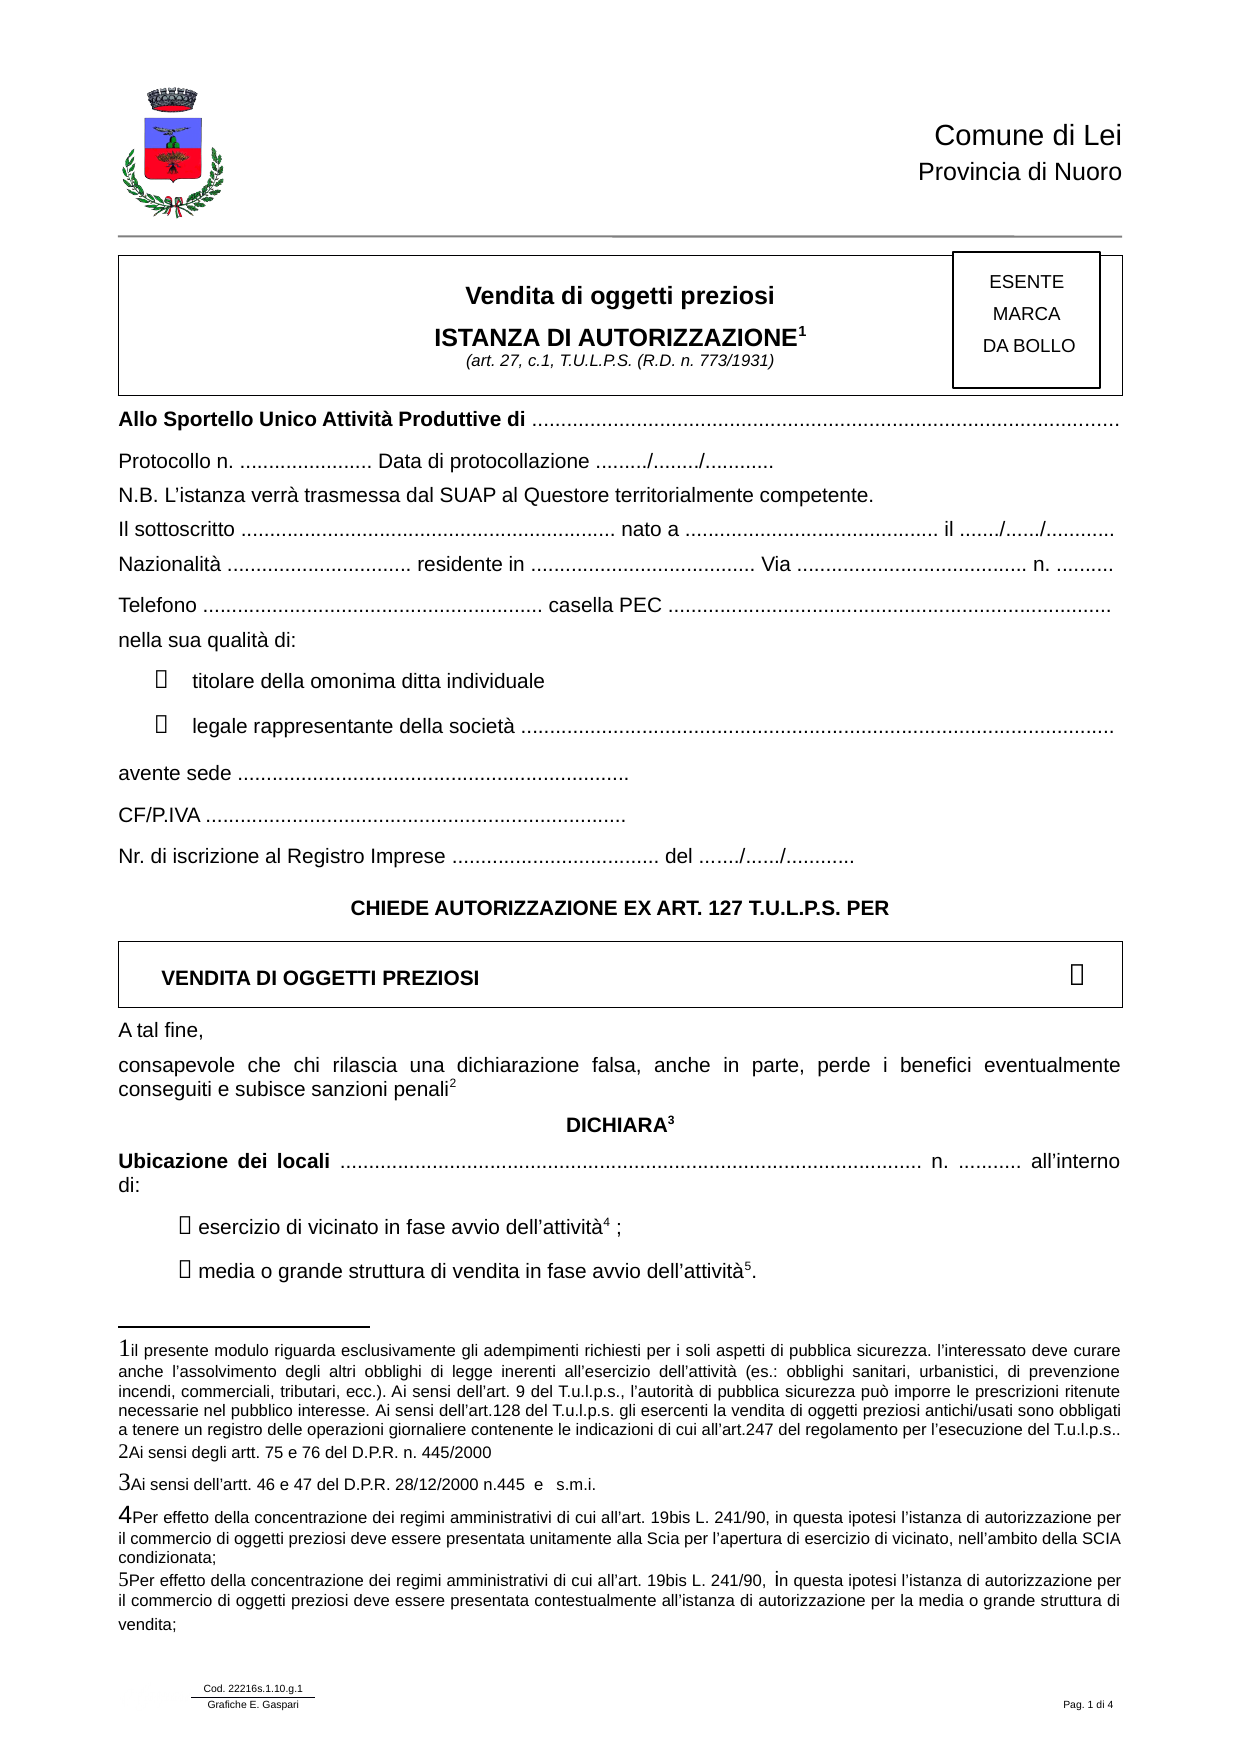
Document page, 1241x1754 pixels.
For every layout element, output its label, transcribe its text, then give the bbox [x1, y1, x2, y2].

text CHIEDE AUTORIZZAZIONE EX ART. 127 T.U.L.P.S. PER [118, 896, 1122, 920]
text  titolare della omonima ditta individuale [153, 662, 1122, 696]
text nella sua qualità di: [118, 627, 1122, 651]
text A tal fine, [118, 1018, 1122, 1042]
text Nr. di iscrizione al Registro Imprese .................................... del ......./....../............ [118, 844, 1122, 868]
table_header Vendita di oggetti preziosi ISTANZA DI AUTORIZZAZIONE (art. 27, c.1, T.U.L.P.S. (R.D. n. 773/1931) [119, 256, 1122, 395]
text Ubicazione dei locali ..................................................................................................... n. ........... all’interno di: [118, 1149, 1122, 1197]
picture [122, 87, 224, 219]
text  legale rappresentante della società ....................................................................................................... [153, 706, 1122, 740]
text Per effetto della concentrazione dei regimi amministrativi di cui all’art. 19bis L. 241/90, in questa ipotesi l’istanza di autorizzazione per il commercio di oggetti preziosi deve essere presentata unitamente alla Scia per l’apertura di esercizio di vicinato, nell’ambito della SCIA condizionata; [118, 1500, 1122, 1567]
text Allo Sportello Unico Attività Produttive di [118, 407, 1122, 431]
text CF/P.IVA ......................................................................... [118, 803, 1122, 827]
table_header VENDITA DI OGGETTI PREZIOSI  [119, 942, 1122, 1007]
text N.B. L’istanza verrà trasmessa dal SUAP al Questore territorialmente competente. [118, 483, 1122, 507]
text Provincia di Nuoro [224, 157, 1122, 185]
text DICHIARA [118, 1113, 1122, 1137]
text  esercizio di vicinato in fase avvio dell’attività ; [177, 1208, 1122, 1242]
text  media o grande struttura di vendita in fase avvio dell’attività. [177, 1252, 1122, 1286]
text avente sede .................................................................... [118, 761, 1122, 785]
text Il sottoscritto ................................................................. nato a ............................................ il ......./....../............ [118, 517, 1122, 541]
text Nazionalità ................................ residente in ....................................... Via ........................................ n. .......... [118, 552, 1122, 576]
text Protocollo n. ....................... Data di protocollazione ........./......../............ [118, 448, 1122, 472]
text Ai sensi degli artt. 75 e 76 del D.P.R. n. 445/2000 [118, 1439, 1122, 1463]
text Comune di Lei [224, 118, 1122, 152]
text Ai sensi dell’artt. 46 e 47 del D.P.R. 28/12/2000 n.445 e s.m.i. [118, 1467, 1122, 1496]
text consapevole che chi rilascia una dichiarazione falsa, anche in parte, perde i benefici eventualmente conseguiti e subisce sanzioni penali [118, 1052, 1122, 1100]
text Per effetto della concentrazione dei regimi amministrativi di cui all’art. 19bis L. 241/90, in questa ipotesi l’istanza di autorizzazione per il commercio di oggetti preziosi deve essere presentata contestualmente all’istanza di autorizzazione per la media o grande struttura di vendita; [118, 1567, 1122, 1636]
text Telefono ........................................................... casella PEC ............................................................................. [118, 593, 1122, 617]
